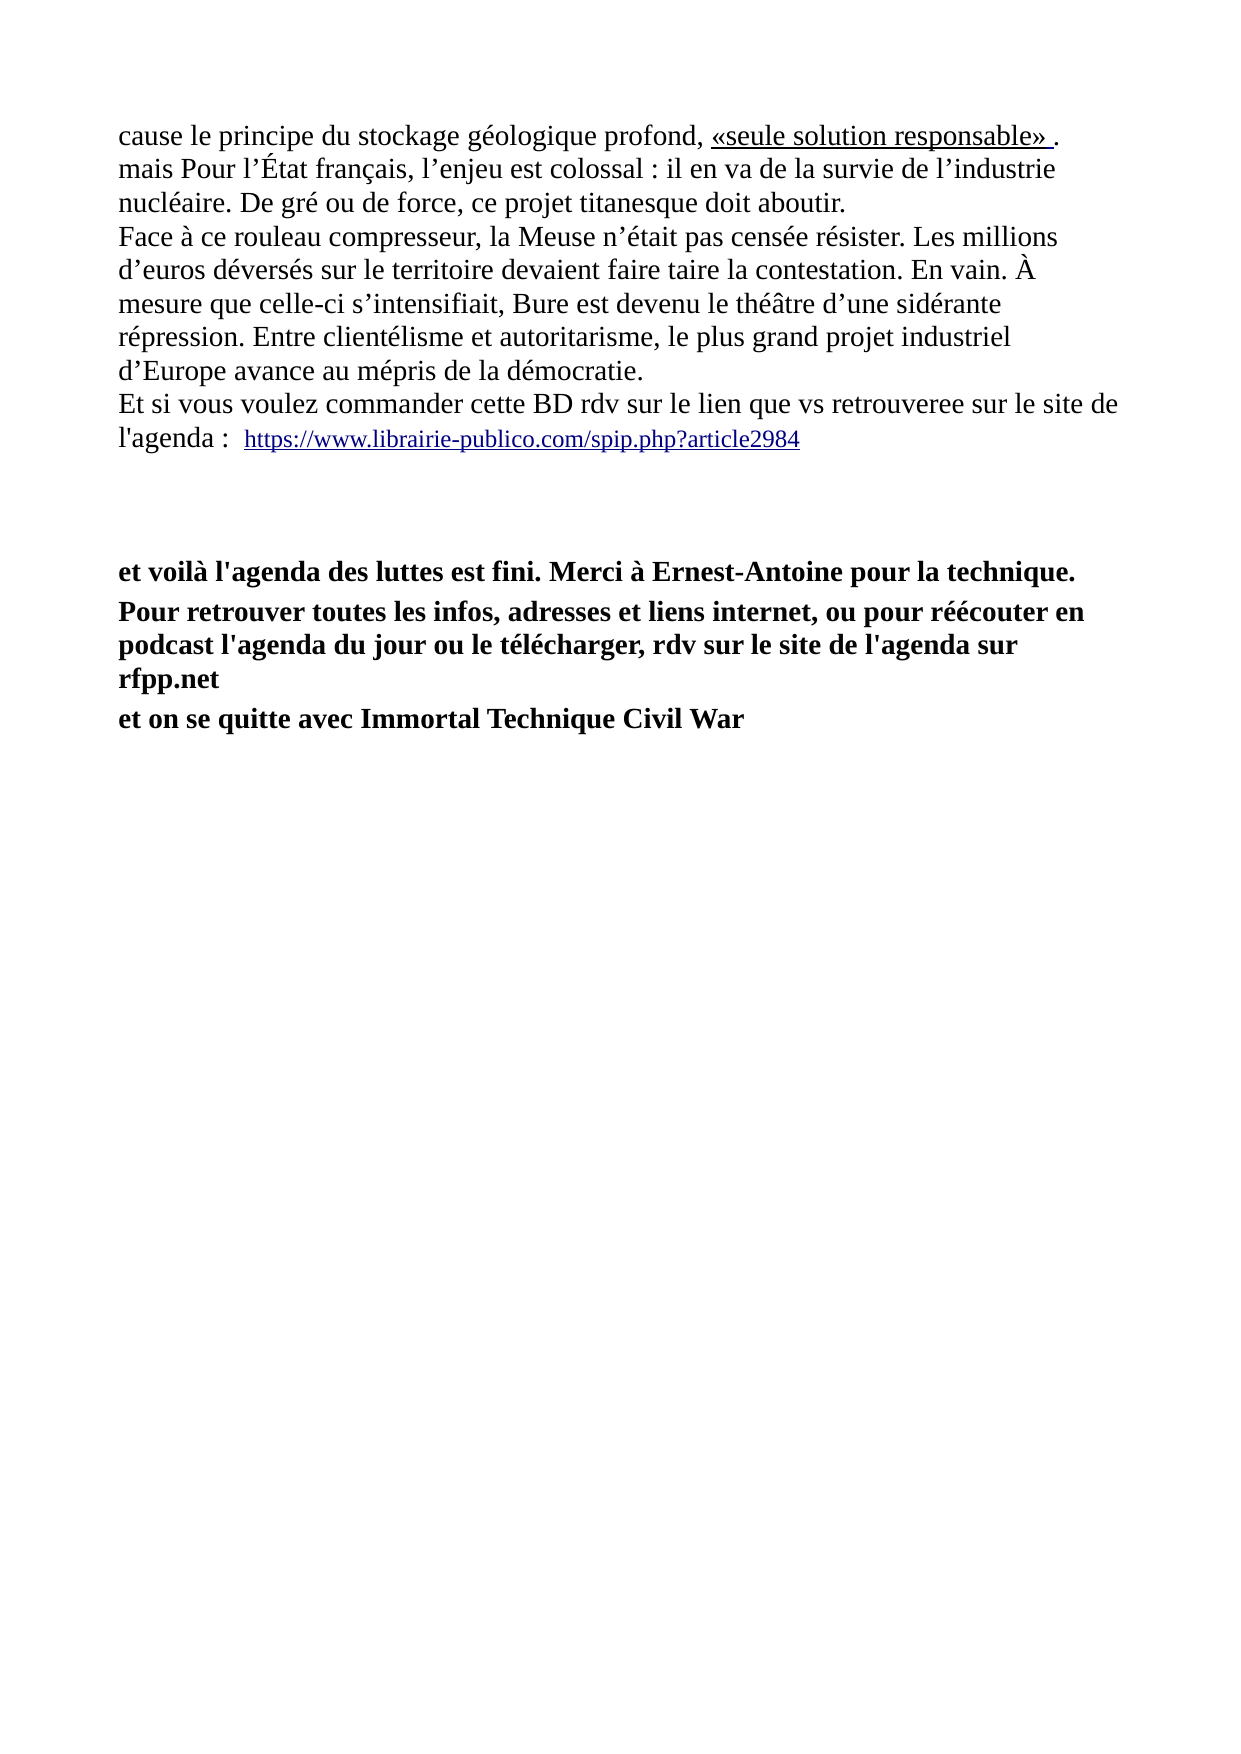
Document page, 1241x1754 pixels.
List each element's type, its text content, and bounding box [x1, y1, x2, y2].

text cause le principe du stockage géologique profond, «seule solution responsable» . [118, 118, 1122, 152]
text Pour retrouver toutes les infos, adresses et liens internet, ou pour réécouter en podcast l'agenda du jour ou le télécharger, rdv sur le site de l'agenda sur rfpp.net [118, 594, 1122, 694]
text Et si vous voulez commander cette BD rdv sur le lien que vs retrouveree sur le site de l'agenda : https://www.librairie-publico.com/spip.php?article2984 [118, 386, 1122, 453]
text et on se quitte avec Immortal Technique Civil War [118, 701, 1122, 734]
text Face à ce rouleau compresseur, la Meuse n’était pas censée résister. Les millions d’euros déversés sur le territoire devaient faire taire la contestation. En vain. À mesure que celle-ci s’intensifiait, Bure est devenu le théâtre d’une sidérante répression. Entre clientélisme et autoritarisme, le plus grand projet industriel d’Europe avance au mépris de la démocratie. [118, 219, 1122, 386]
text et voilà l'agenda des luttes est fini. Merci à Ernest-Antoine pour la technique. [118, 554, 1122, 588]
text mais Pour l’État français, l’enjeu est colossal : il en va de la survie de l’industrie nucléaire. De gré ou de force, ce projet titanesque doit aboutir. [118, 152, 1122, 219]
